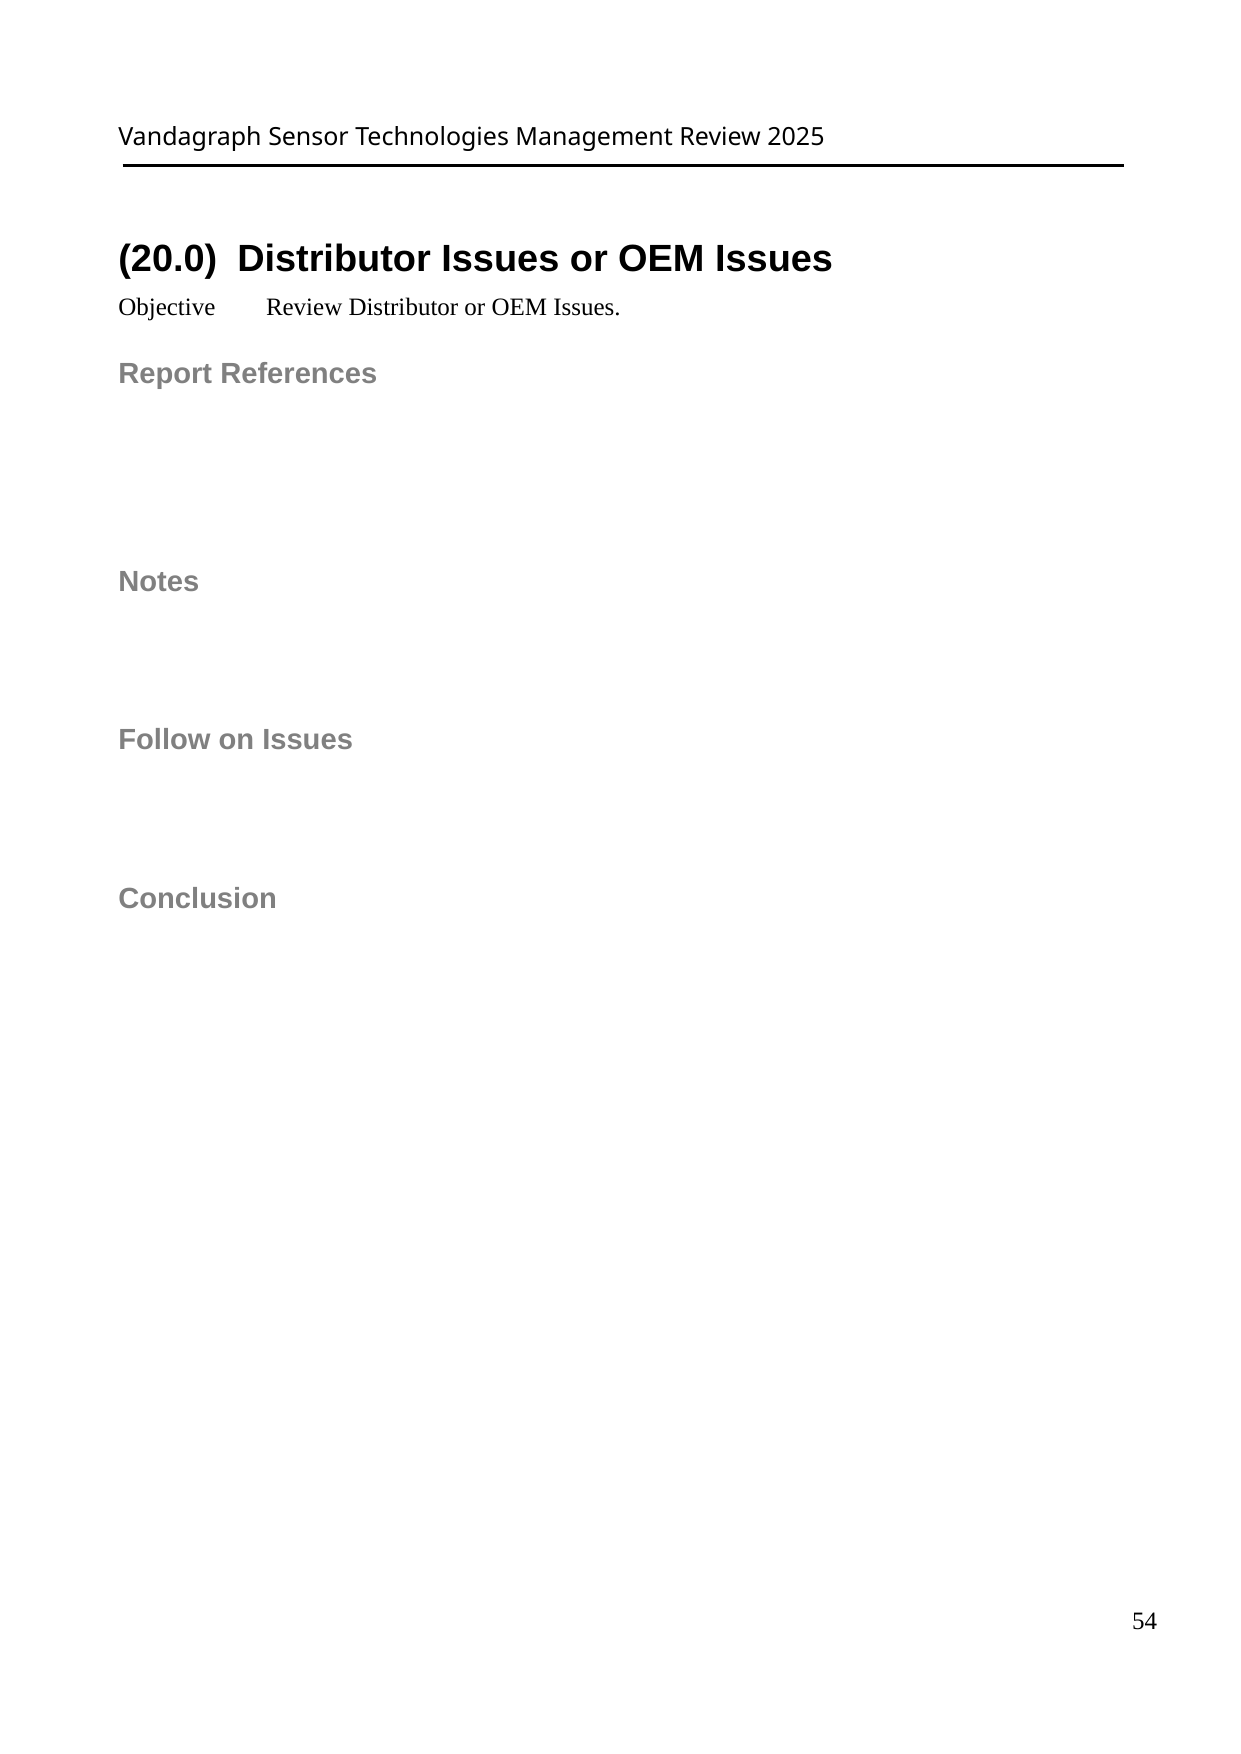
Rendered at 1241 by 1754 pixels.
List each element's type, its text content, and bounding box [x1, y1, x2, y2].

text Objective Review Distributor or OEM Issues. [118, 292, 1122, 321]
subtitle Notes [118, 563, 1122, 597]
subtitle Follow on Issues [118, 722, 1122, 756]
subtitle Report References [118, 356, 1122, 389]
subtitle Conclusion [118, 881, 1122, 914]
subtitle (20.0) Distributor Issues or OEM Issues [118, 236, 1122, 279]
